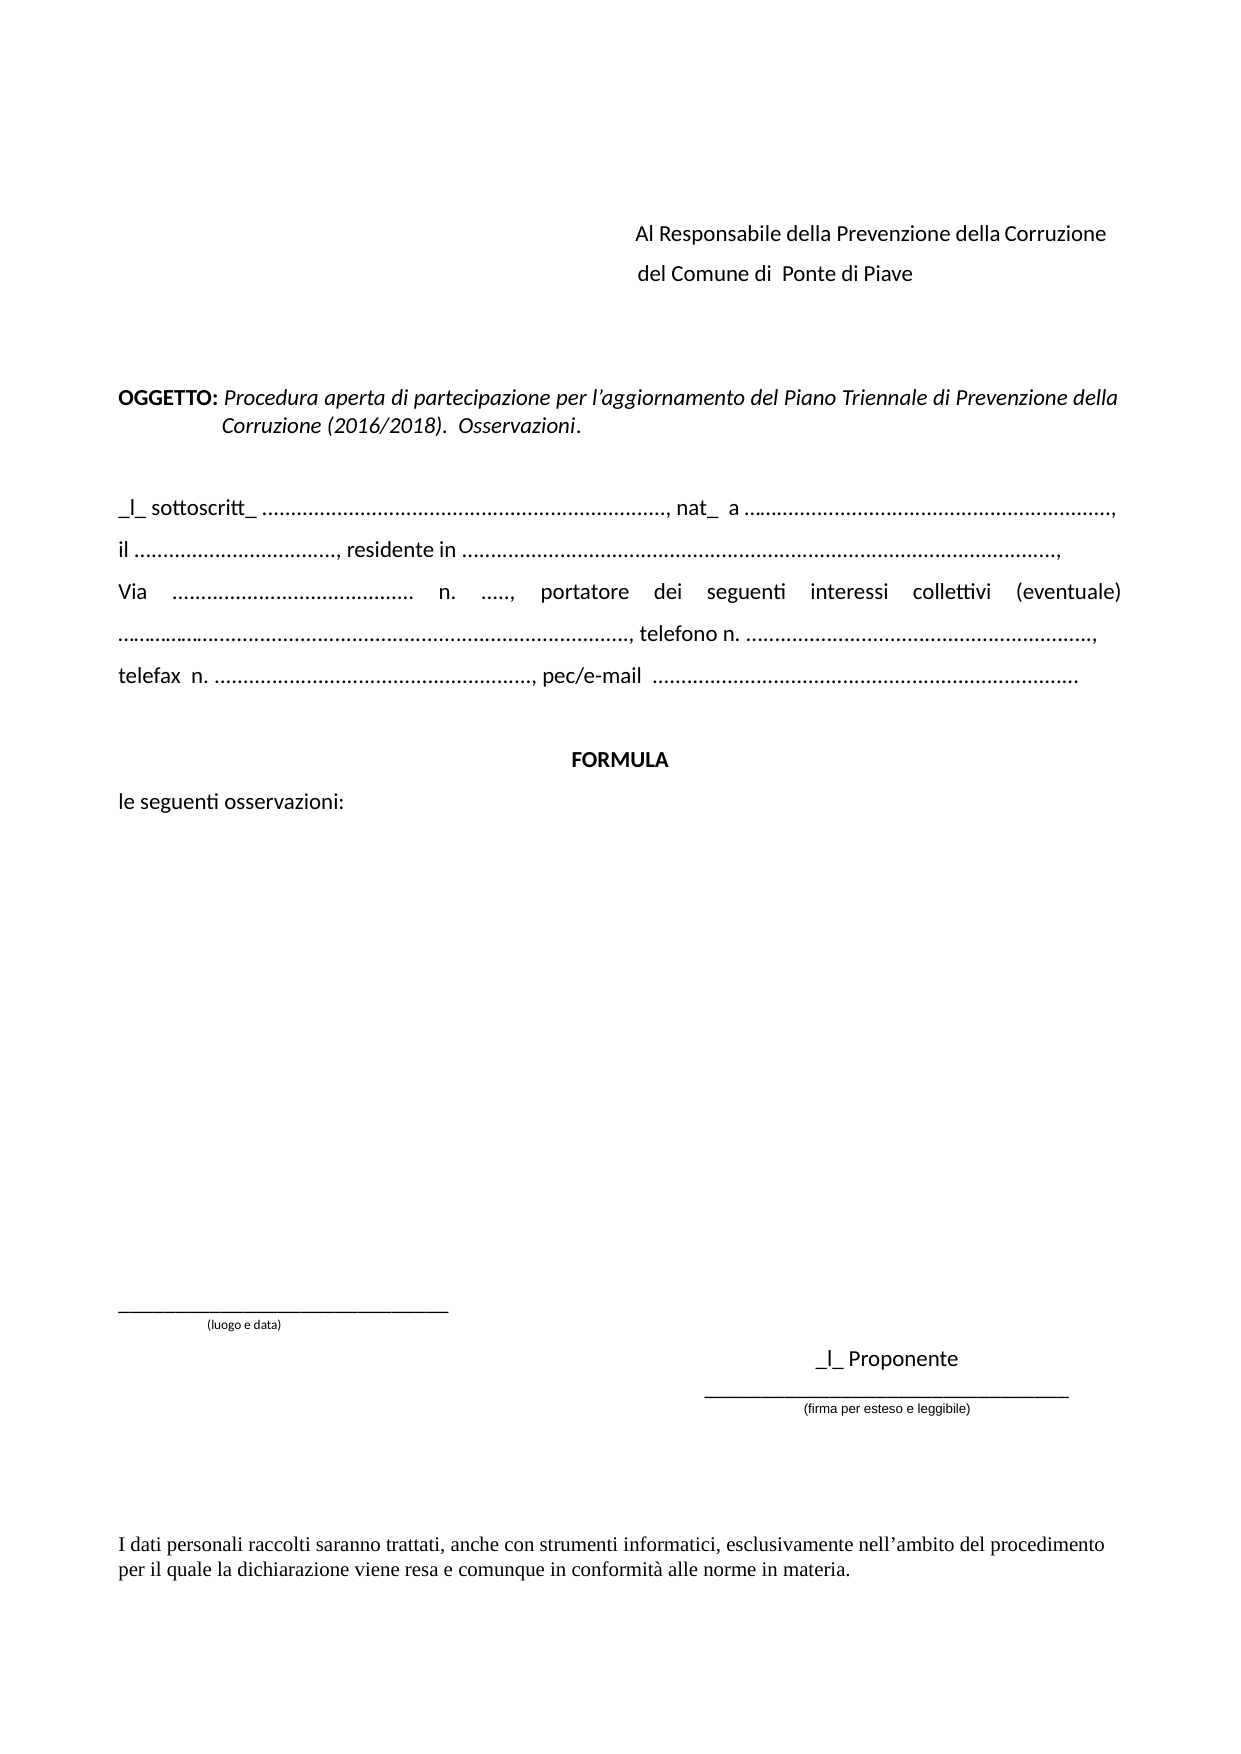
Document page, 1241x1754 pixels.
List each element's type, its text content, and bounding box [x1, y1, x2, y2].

text Al Responsabile della Prevenzione della Corruzione [118, 219, 1122, 247]
text telefax n. ......................................................., pec/e-mail .......................................................................... [118, 661, 1122, 689]
text (firma per esteso e leggibile) [118, 1401, 1122, 1427]
text _____________________________ [118, 1288, 1122, 1317]
text ________________________________ [118, 1373, 1122, 1401]
text del Comune di Ponte di Piave [192, 259, 1122, 287]
text OGGETTO: Procedura aperta di partecipazione per l’aggiornamento del Piano Triennale di Prevenzione della Corruzione (2016/2018). Osservazioni. [118, 383, 1122, 439]
text le seguenti osservazioni: [118, 787, 1122, 815]
text I dati personali raccolti saranno trattati, anche con strumenti informatici, esclusivamente nell’ambito del procedimento per il quale la dichiarazione viene resa e comunque in conformità alle norme in materia. [118, 1532, 1122, 1581]
text FORMULA [118, 745, 1122, 773]
text _l_ Proponente [118, 1344, 1122, 1373]
text il ..................................., residente in ......................................................................................................., [118, 535, 1122, 563]
text Via .......................................... n. ....., portatore dei seguenti interessi collettivi (eventuale) ………………........................................................................, telefono n. ............................................................, [118, 577, 1122, 647]
text _l_ sottoscritt_ ......................................................................, nat_ a …….........................................................., [118, 493, 1122, 521]
text (luogo e data) [118, 1317, 1122, 1344]
